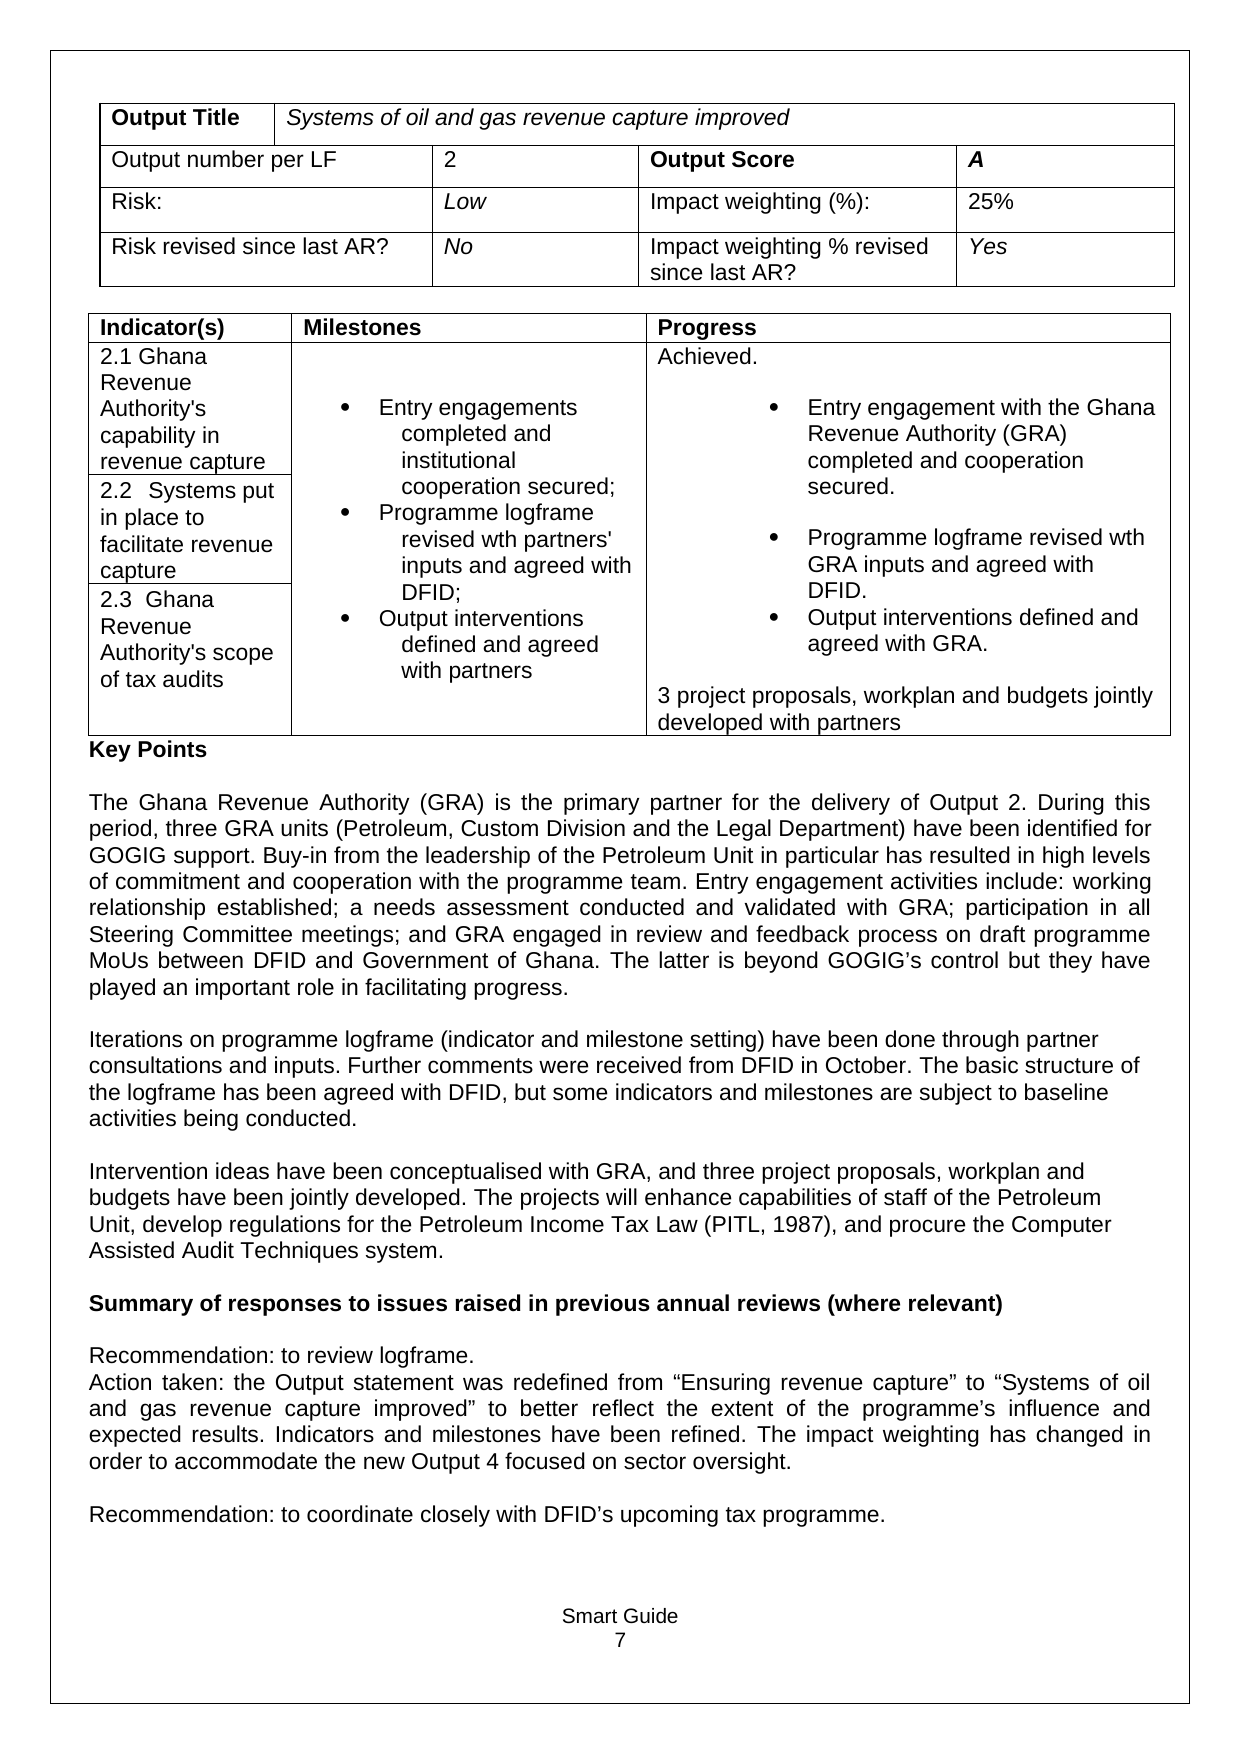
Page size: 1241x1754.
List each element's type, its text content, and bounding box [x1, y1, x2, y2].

text Key Points [89, 736, 1152, 763]
table_cell Achieved. Entry engagement with the Ghana Revenue Authority (GRA) completed and cooperation secured. Programme logframe revised wth GRA inputs and agreed with DFID. Output interventions defined and agreed with GRA. 3 project proposals, workplan and budgets jointly developed with partners [647, 343, 1170, 735]
table_cell 2 [433, 146, 638, 187]
table_header Output Title [101, 104, 274, 145]
text Recommendation: to review logframe. [89, 1342, 1152, 1369]
table_cell 25% [957, 188, 1174, 232]
table_cell Risk revised since last AR? [101, 233, 432, 286]
table_cell Low [433, 188, 638, 232]
table_cell Impact weighting (%): [639, 188, 956, 232]
table_cell 2.3 Ghana Revenue Authority's scope of tax audits [89, 584, 291, 735]
table_cell Risk: [101, 188, 432, 232]
table_cell No [433, 233, 638, 286]
table_cell 2.2 Systems put in place to facilitate revenue capture [89, 475, 291, 583]
text Action taken: the Output statement was redefined from “Ensuring revenue capture” to “Systems of oil and gas revenue capture improved” to better reflect the extent of the programme’s influence and expected results. Indicators and milestones have been refined. The impact weighting has changed in order to accommodate the new Output 4 focused on sector oversight. [89, 1369, 1152, 1474]
table_cell 2.1 Ghana Revenue Authority's capability in revenue capture [89, 343, 291, 474]
table_cell Output number per LF [101, 146, 432, 187]
text Iterations on programme logframe (indicator and milestone setting) have been done through partner consultations and inputs. Further comments were received from DFID in October. The basic structure of the logframe has been agreed with DFID, but some indicators and milestones are subject to baseline activities being conducted. [89, 1026, 1152, 1132]
table_header Systems of oil and gas revenue capture improved [275, 104, 1174, 145]
table_cell Entry engagements completed and institutional cooperation secured; Programme logframe revised wth partners' inputs and agreed with DFID; Output interventions defined and agreed with partners [292, 343, 646, 735]
text The Ghana Revenue Authority (GRA) is the primary partner for the delivery of Output 2. During this period, three GRA units (Petroleum, Custom Division and the Legal Department) have been identified for GOGIG support. Buy-in from the leadership of the Petroleum Unit in particular has resulted in high levels of commitment and cooperation with the programme team. Entry engagement activities include: working relationship established; a needs assessment conducted and validated with GRA; participation in all Steering Committee meetings; and GRA engaged in review and feedback process on draft programme MoUs between DFID and Government of Ghana. The latter is beyond GOGIG’s control but they have played an important role in facilitating progress. [89, 789, 1152, 1000]
text Intervention ideas have been conceptualised with GRA, and three project proposals, workplan and budgets have been jointly developed. The projects will enhance capabilities of staff of the Petroleum Unit, develop regulations for the Petroleum Income Tax Law (PITL, 1987), and procure the Computer Assisted Audit Techniques system. [89, 1158, 1152, 1263]
table_cell Output Score [639, 146, 956, 187]
text Recommendation: to coordinate closely with DFID’s upcoming tax programme. [89, 1501, 1152, 1527]
table_header Progress [647, 314, 1170, 342]
text Summary of responses to issues raised in previous annual reviews (where relevant) [89, 1290, 1152, 1316]
table_header Indicator(s) [89, 314, 291, 342]
table_header Milestones [292, 314, 646, 342]
table_cell A [957, 146, 1174, 187]
table_cell Yes [957, 233, 1174, 286]
table_cell Impact weighting % revised since last AR? [639, 233, 956, 286]
